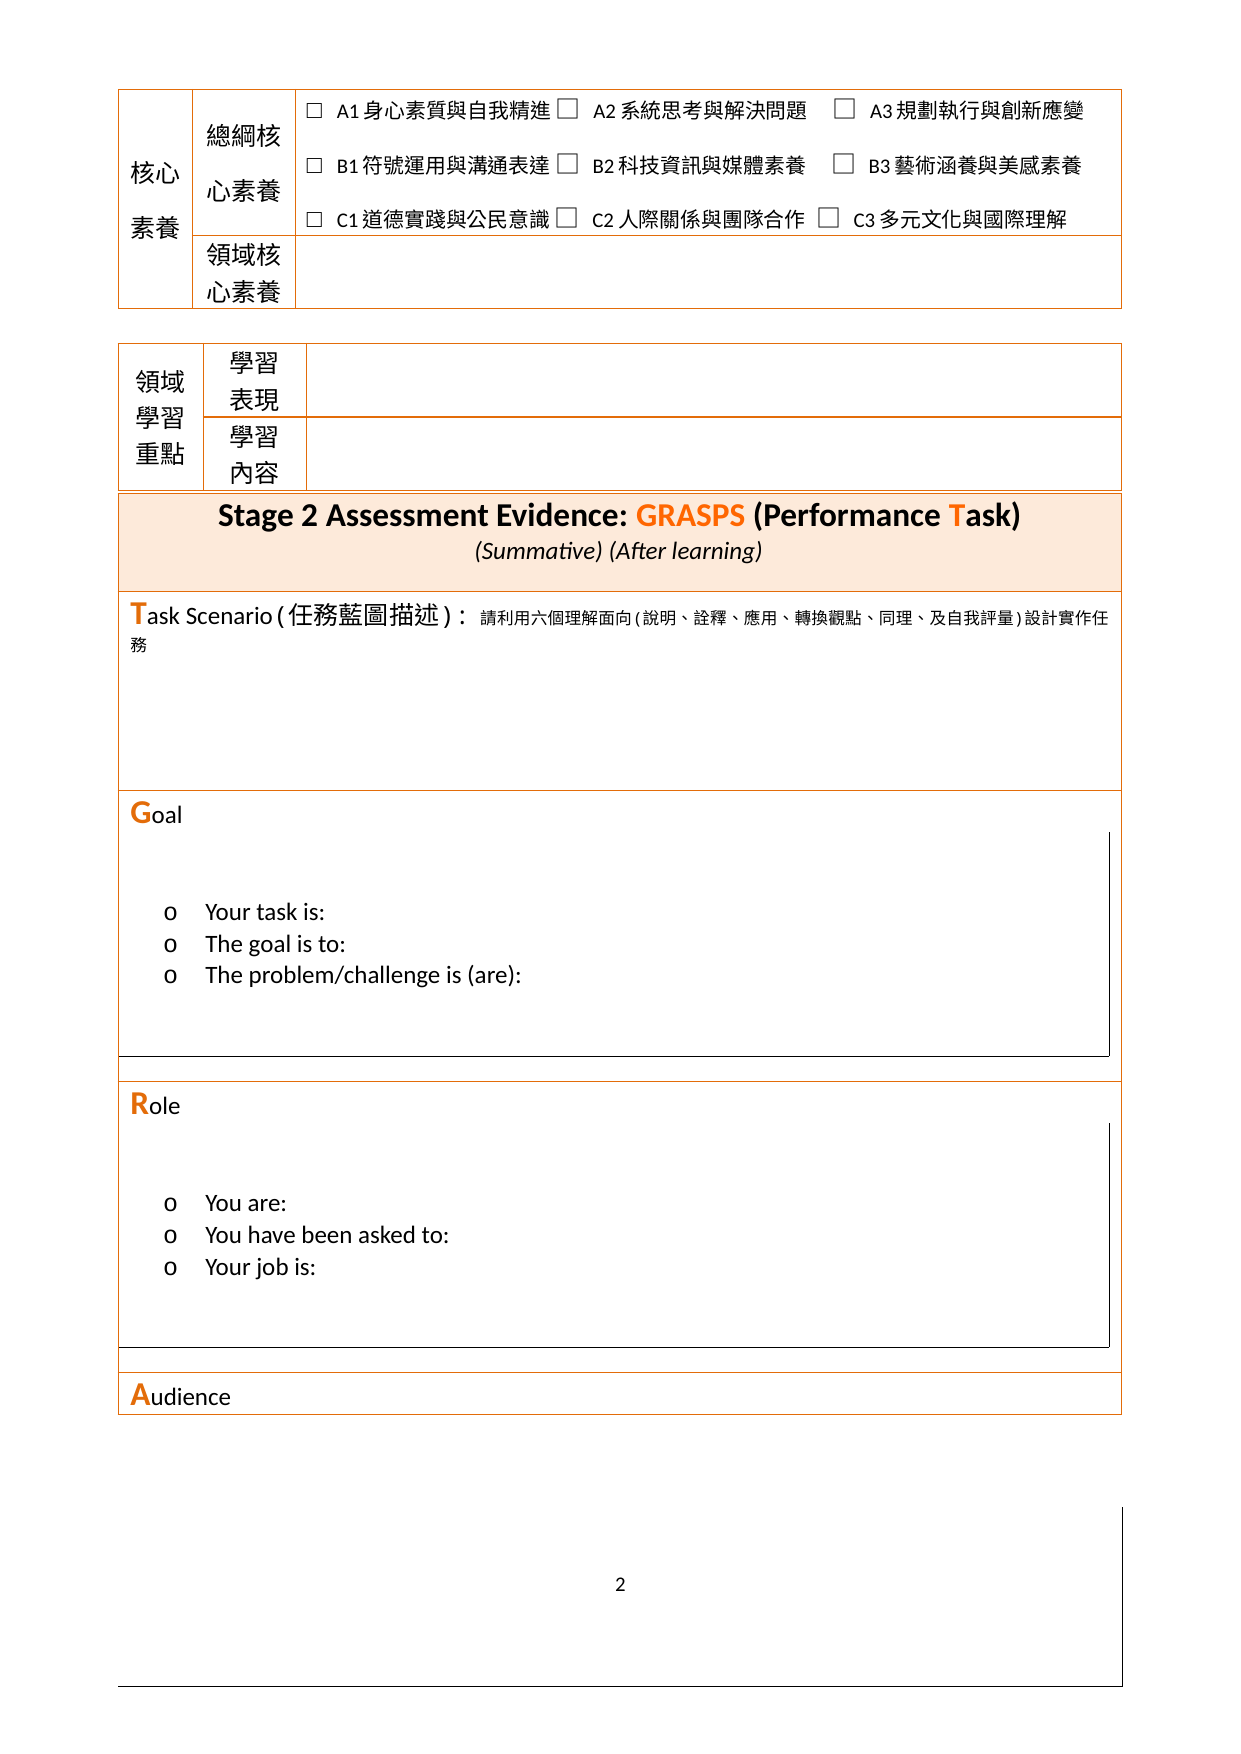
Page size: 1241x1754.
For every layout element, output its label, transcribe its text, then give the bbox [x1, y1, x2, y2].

table_cell Role You are: You have been asked to: Your job is: [119, 1082, 1121, 1372]
table_cell [307, 418, 1121, 490]
table_cell 核心 素養 [119, 90, 192, 308]
table_cell 總綱核心素養 [193, 90, 295, 235]
table_cell Audience Your client(s) is/are: The target audience is: You need to convince: [119, 1373, 1121, 1414]
table_cell [296, 236, 1121, 308]
table_header 領域 學習 重點 [119, 344, 203, 490]
table_cell Task Scenario(任務藍圖描述): 請利用六個理解面向(說明、詮釋、應用、轉換觀點、同理、及自我評量)設計實作任務 [119, 592, 1121, 790]
table_cell 學習 內容 [204, 418, 306, 490]
table_header Stage 2 Assessment Evidence: GRASPS (Performance Task) (Summative) (After learning) [119, 494, 1121, 591]
table_cell Goal Your task is: The goal is to: The problem/challenge is (are): [119, 791, 1121, 1081]
table_cell 領域核心素養 [193, 236, 295, 308]
table_header 學習 表現 [204, 344, 306, 416]
table_header [307, 344, 1121, 416]
table_cell □ A1身心素質與自我精進 □ A2系統思考與解決問題 □ A3規劃執行與創新應變 □ B1符號運用與溝通表達 □ B2科技資訊與媒體素養 □ B3藝術涵養與美感素養 □ C1道德實踐與公民意識 □ C2人際關係與團隊合作 □ C3多元文化與國際理解 [296, 90, 1121, 235]
